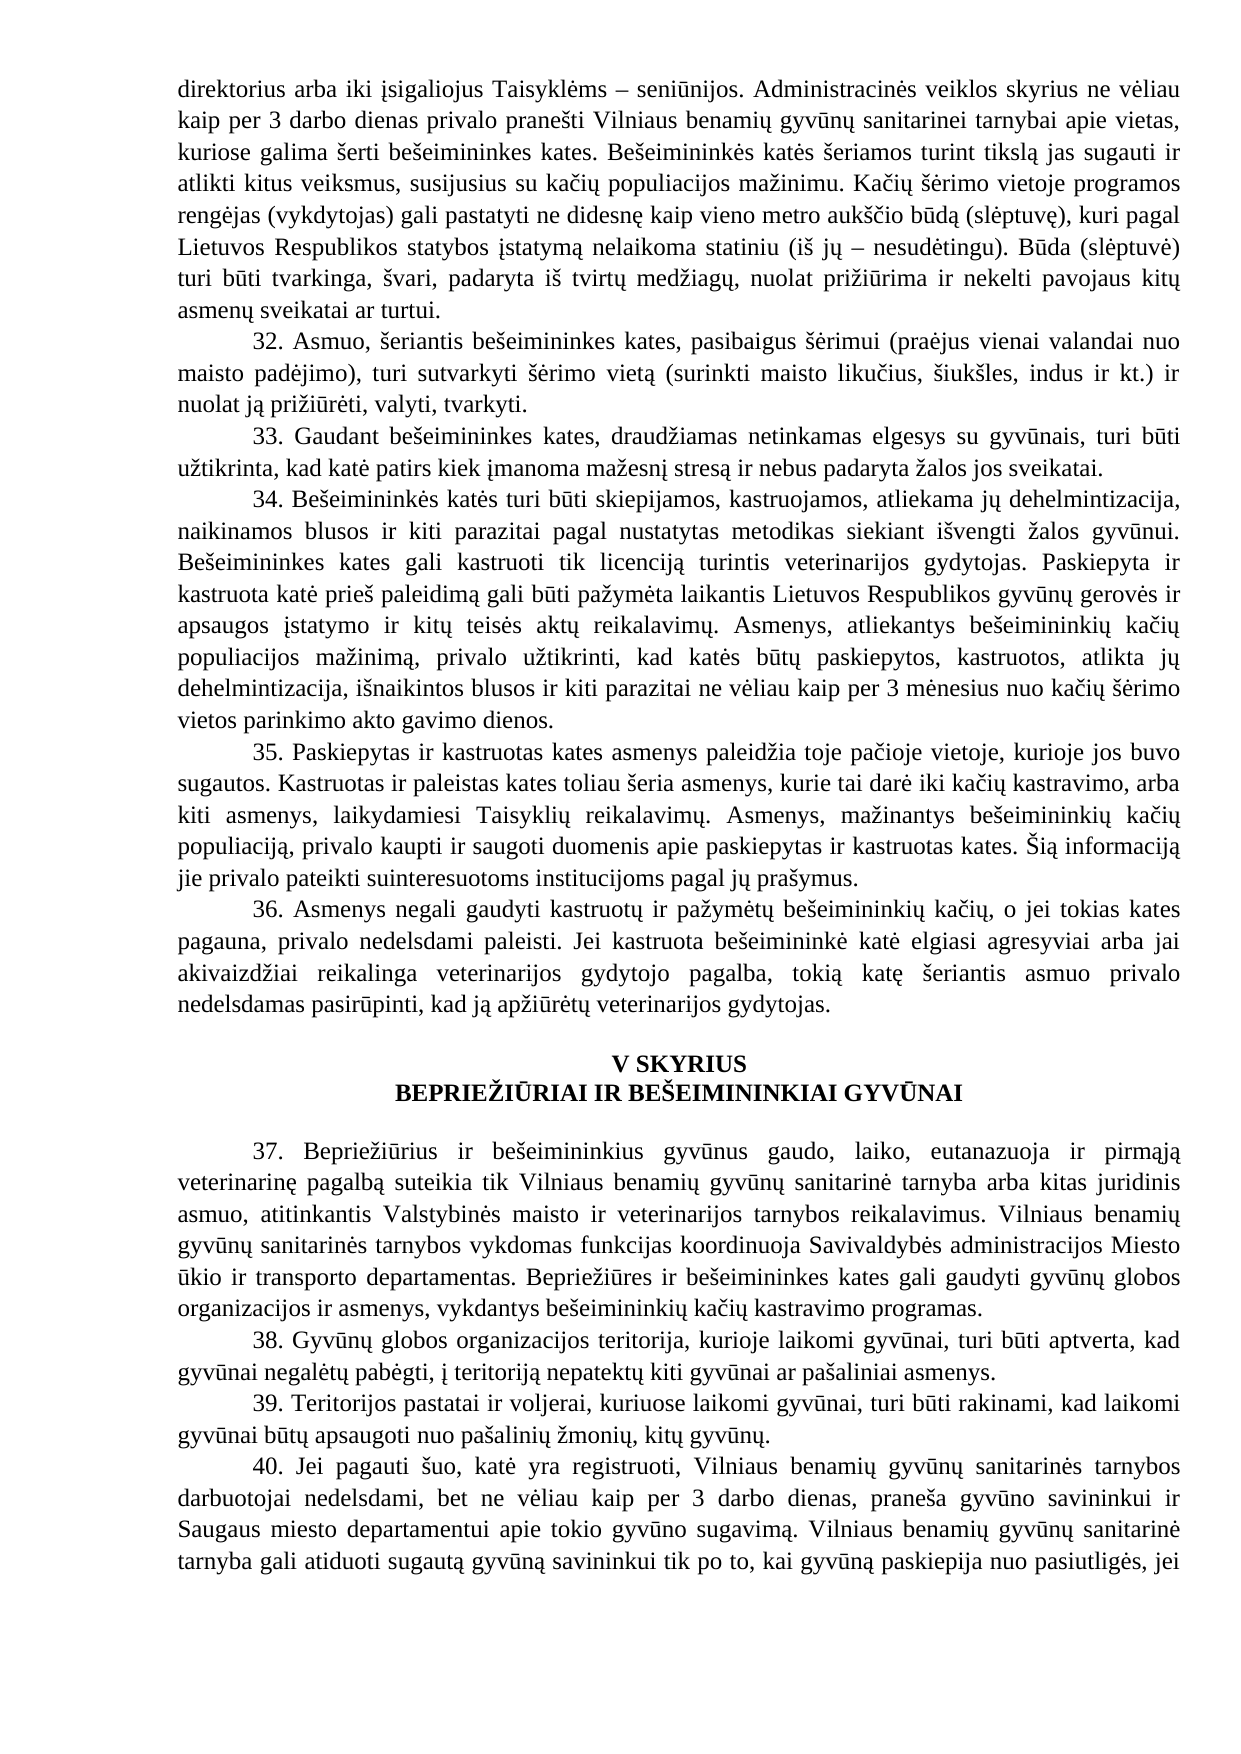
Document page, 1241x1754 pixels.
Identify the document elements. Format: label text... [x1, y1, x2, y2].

text direktorius arba iki įsigaliojus Taisyklėms – seniūnijos. Administracinės veiklos skyrius ne vėliau kaip per 3 darbo dienas privalo pranešti Vilniaus benamių gyvūnų sanitarinei tarnybai apie vietas, kuriose galima šerti bešeimininkes kates. Bešeimininkės katės šeriamos turint tikslą jas sugauti ir atlikti kitus veiksmus, susijusius su kačių populiacijos mažinimu. Kačių šėrimo vietoje programos rengėjas (vykdytojas) gali pastatyti ne didesnę kaip vieno metro aukščio būdą (slėptuvę), kuri pagal Lietuvos Respublikos statybos įstatymą nelaikoma statiniu (iš jų – nesudėtingu). Būda (slėptuvė) turi būti tvarkinga, švari, padaryta iš tvirtų medžiagų, nuolat prižiūrima ir nekelti pavojaus kitų asmenų sveikatai ar turtui. [177, 74, 1181, 323]
text 32. Asmuo, šeriantis bešeimininkes kates, pasibaigus šėrimui (praėjus vienai valandai nuo maisto padėjimo), turi sutvarkyti šėrimo vietą (surinkti maisto likučius, šiukšles, indus ir kt.) ir nuolat ją prižiūrėti, valyti, tvarkyti. [177, 326, 1181, 418]
text 34. Bešeimininkės katės turi būti skiepijamos, kastruojamos, atliekama jų dehelmintizacija, naikinamos blusos ir kiti parazitai pagal nustatytas metodikas siekiant išvengti žalos gyvūnui. Bešeimininkes kates gali kastruoti tik licenciją turintis veterinarijos gydytojas. Paskiepyta ir kastruota katė prieš paleidimą gali būti pažymėta laikantis Lietuvos Respublikos gyvūnų gerovės ir apsaugos įstatymo ir kitų teisės aktų reikalavimų. Asmenys, atliekantys bešeimininkių kačių populiacijos mažinimą, privalo užtikrinti, kad katės būtų paskiepytos, kastruotos, atlikta jų dehelmintizacija, išnaikintos blusos ir kiti parazitai ne vėliau kaip per 3 mėnesius nuo kačių šėrimo vietos parinkimo akto gavimo dienos. [177, 484, 1181, 734]
text 35. Paskiepytas ir kastruotas kates asmenys paleidžia toje pačioje vietoje, kurioje jos buvo sugautos. Kastruotas ir paleistas kates toliau šeria asmenys, kurie tai darė iki kačių kastravimo, arba kiti asmenys, laikydamiesi Taisyklių reikalavimų. Asmenys, mažinantys bešeimininkių kačių populiaciją, privalo kaupti ir saugoti duomenis apie paskiepytas ir kastruotas kates. Šią informaciją jie privalo pateikti suinteresuotoms institucijoms pagal jų prašymus. [177, 737, 1181, 892]
text 38. Gyvūnų globos organizacijos teritorija, kurioje laikomi gyvūnai, turi būti aptverta, kad gyvūnai negalėtų pabėgti, į teritoriją nepatektų kiti gyvūnai ar pašaliniai asmenys. [177, 1325, 1181, 1385]
text V SKYRIUS [177, 1049, 1181, 1078]
text 36. Asmenys negali gaudyti kastruotų ir pažymėtų bešeimininkių kačių, o jei tokias kates pagauna, privalo nedelsdami paleisti. Jei kastruota bešeimininkė katė elgiasi agresyviai arba jai akivaizdžiai reikalinga veterinarijos gydytojo pagalba, tokią katę šeriantis asmuo privalo nedelsdamas pasirūpinti, kad ją apžiūrėtų veterinarijos gydytojas. [177, 894, 1181, 1018]
text 33. Gaudant bešeimininkes kates, draudžiamas netinkamas elgesys su gyvūnais, turi būti užtikrinta, kad katė patirs kiek įmanoma mažesnį stresą ir nebus padaryta žalos jos sveikatai. [177, 421, 1181, 481]
text 39. Teritorijos pastatai ir voljerai, kuriuose laikomi gyvūnai, turi būti rakinami, kad laikomi gyvūnai būtų apsaugoti nuo pašalinių žmonių, kitų gyvūnų. [177, 1388, 1181, 1448]
text 40. Jei pagauti šuo, katė yra registruoti, Vilniaus benamių gyvūnų sanitarinės tarnybos darbuotojai nedelsdami, bet ne vėliau kaip per 3 darbo dienas, praneša gyvūno savininkui ir Saugaus miesto departamentui apie tokio gyvūno sugavimą. Vilniaus benamių gyvūnų sanitarinė tarnyba gali atiduoti sugautą gyvūną savininkui tik po to, kai gyvūną paskiepija nuo pasiutligės, jei [177, 1451, 1181, 1575]
text bepriežiūriai ir bešeimininkiai GYVŪNai [177, 1078, 1181, 1107]
text 37. Bepriežiūrius ir bešeimininkius gyvūnus gaudo, laiko, eutanazuoja ir pirmąją veterinarinę pagalbą suteikia tik Vilniaus benamių gyvūnų sanitarinė tarnyba arba kitas juridinis asmuo, atitinkantis Valstybinės maisto ir veterinarijos tarnybos reikalavimus. Vilniaus benamių gyvūnų sanitarinės tarnybos vykdomas funkcijas koordinuoja Savivaldybės administracijos Miesto ūkio ir transporto departamentas. Bepriežiūres ir bešeimininkes kates gali gaudyti gyvūnų globos organizacijos ir asmenys, vykdantys bešeimininkių kačių kastravimo programas. [177, 1136, 1181, 1322]
